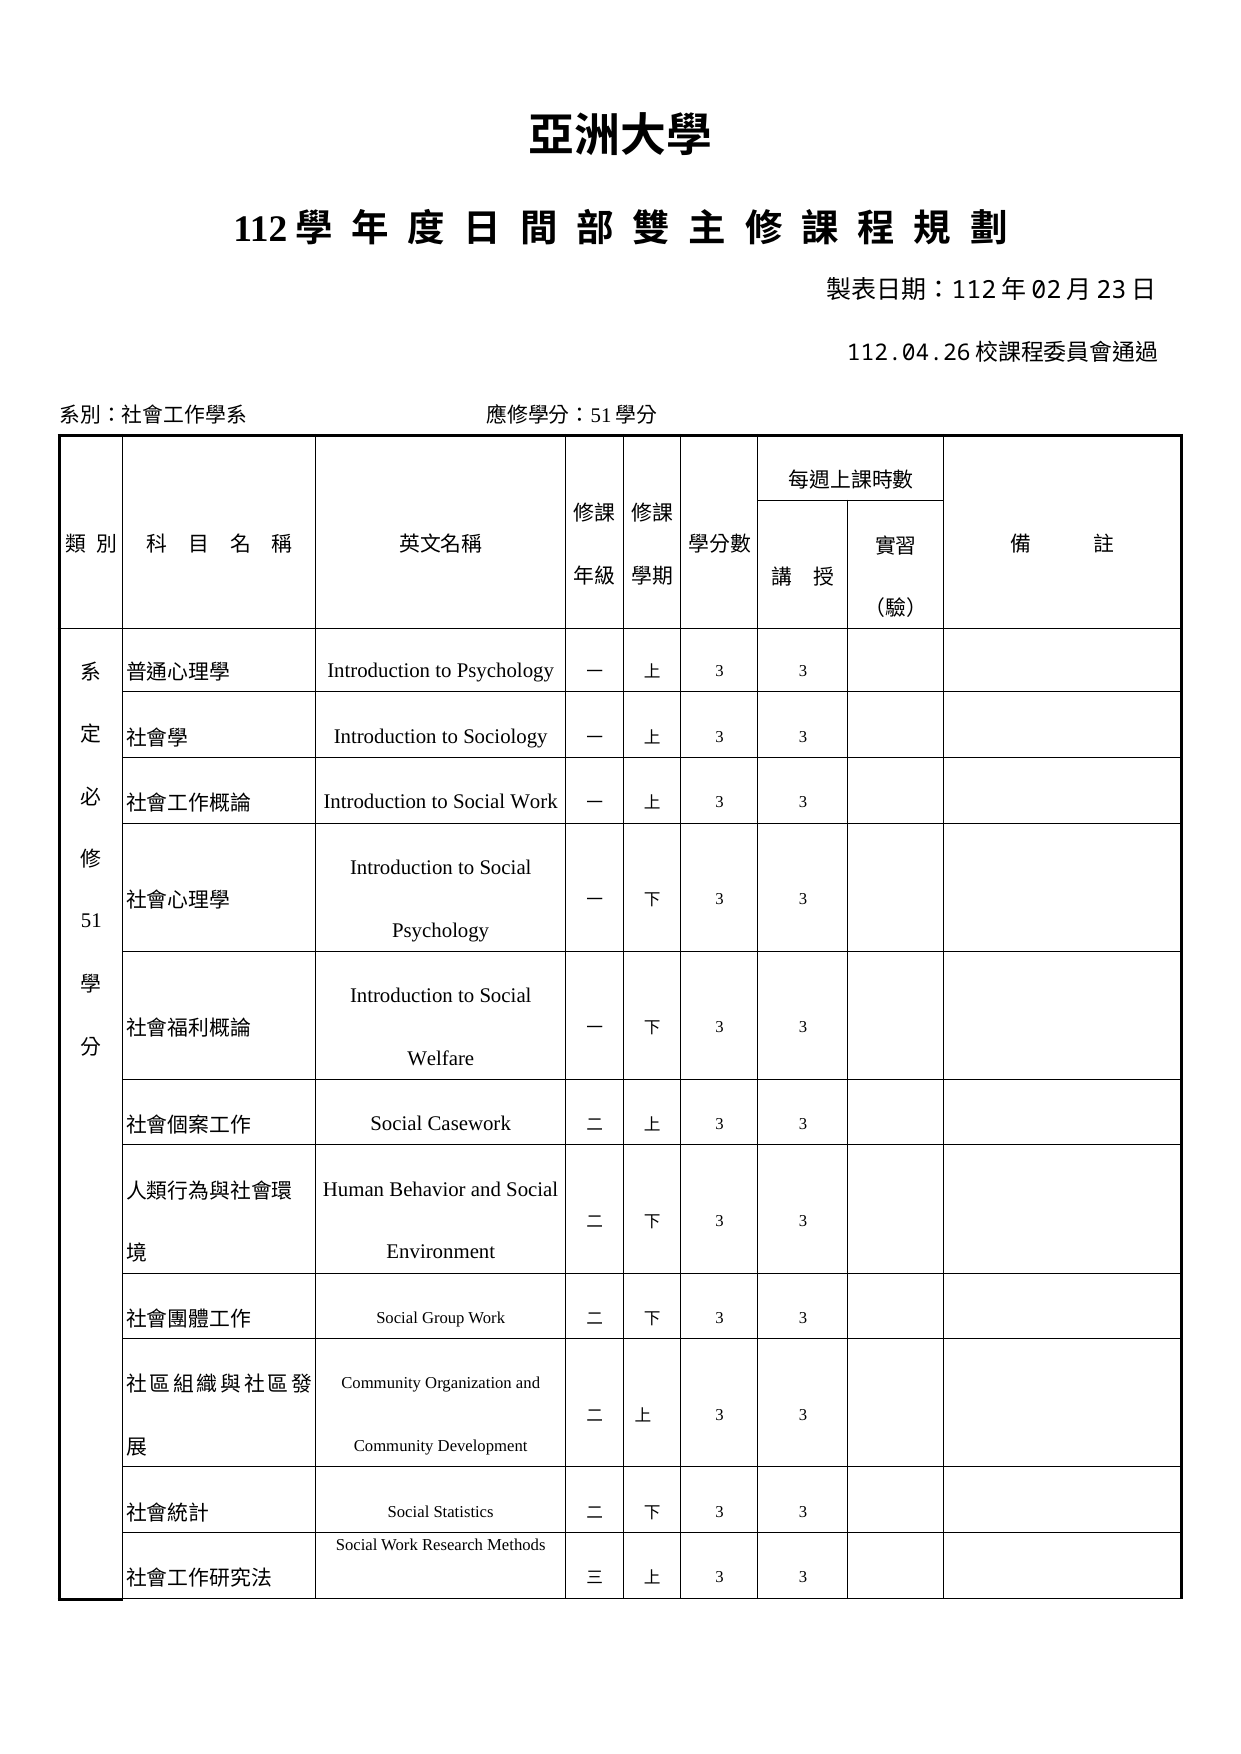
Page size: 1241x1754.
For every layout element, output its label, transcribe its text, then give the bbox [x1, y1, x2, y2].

table_cell 社會工作概論 [123, 758, 315, 822]
table_cell Social Group Work [316, 1274, 565, 1338]
table_cell 下 [624, 1467, 680, 1532]
table_cell Introduction to Social Psychology [316, 824, 565, 951]
table_cell [944, 824, 1180, 951]
table_cell 3 [681, 1533, 757, 1597]
table_cell [944, 1533, 1180, 1597]
table_cell 3 [681, 1274, 757, 1338]
table_cell 一 [566, 824, 623, 951]
table_cell Social Casework [316, 1080, 565, 1144]
table_cell [944, 758, 1180, 822]
table_cell 二 [566, 1145, 623, 1272]
table_cell [944, 952, 1180, 1079]
table_cell 社會團體工作 [123, 1274, 315, 1338]
table_cell [848, 1274, 943, 1338]
table_cell 上 [624, 629, 680, 691]
table_cell 社區組織與社區發展 [123, 1339, 315, 1466]
table_cell 3 [681, 1145, 757, 1272]
table_cell [848, 1339, 943, 1466]
table_header 學分數 [681, 437, 757, 628]
table_cell 一 [566, 692, 623, 757]
table_header 類 別 [61, 437, 122, 628]
table_cell 下 [624, 1274, 680, 1338]
table_cell 一 [566, 952, 623, 1079]
text 系別：社會工作學系 應修學分：51學分 [59, 371, 1181, 434]
table_cell Introduction to Psychology [316, 629, 565, 691]
table_cell [848, 692, 943, 757]
text 112.04.26校課程委員會通過 [51, 309, 1158, 371]
table_cell Community Organization and Community Development [316, 1339, 565, 1466]
table_header 科 目 名 稱 [123, 437, 315, 628]
table_header 修課學期 [624, 437, 680, 628]
table_cell 普通心理學 [123, 629, 315, 691]
table_cell Introduction to Social Work [316, 758, 565, 822]
table_cell 社會個案工作 [123, 1080, 315, 1144]
table_cell 3 [758, 824, 847, 951]
table_cell 二 [566, 1080, 623, 1144]
table_cell [944, 1339, 1180, 1466]
table_cell 下 [624, 1145, 680, 1272]
table_cell Social Statistics [316, 1467, 565, 1532]
text 112學 年 度 日 間 部 雙 主 修 課 程 規 劃 [59, 184, 1181, 246]
table_cell [944, 1080, 1180, 1144]
table_cell 3 [758, 1339, 847, 1466]
table_cell 人類行為與社會環境 [123, 1145, 315, 1272]
table_cell [848, 952, 943, 1079]
table_cell 3 [758, 1533, 847, 1597]
table_cell Introduction to Social Welfare [316, 952, 565, 1079]
table_cell 上 [624, 758, 680, 822]
table_cell 三 [566, 1533, 623, 1597]
table_cell 上 [624, 1533, 680, 1597]
table_cell Social Work Research Methods [316, 1533, 565, 1597]
table_cell 3 [681, 629, 757, 691]
table_cell 二 [566, 1467, 623, 1532]
table_cell 上 [624, 1339, 680, 1466]
table_cell Human Behavior and Social Environment [316, 1145, 565, 1272]
table_header 每週上課時數 [758, 437, 943, 499]
table_cell 3 [681, 952, 757, 1079]
table_cell 二 [566, 1339, 623, 1466]
table_cell Introduction to Sociology [316, 692, 565, 757]
table_cell 社會工作研究法 [123, 1533, 315, 1597]
table_cell [848, 1533, 943, 1597]
table_cell [848, 1467, 943, 1532]
table_cell 系 定 必 修 51 學 分 [61, 629, 122, 1597]
table_cell [848, 1080, 943, 1144]
table_cell [944, 692, 1180, 757]
table_cell 3 [681, 1467, 757, 1532]
table_cell [944, 1274, 1180, 1338]
table_cell 二 [566, 1274, 623, 1338]
table_cell 3 [758, 952, 847, 1079]
table_cell 3 [758, 758, 847, 822]
table_cell 3 [758, 1467, 847, 1532]
table_cell 3 [758, 629, 847, 691]
table_cell [848, 758, 943, 822]
table_header 備 註 [944, 437, 1180, 628]
text 製表日期：112年02月23日 [51, 246, 1156, 309]
table_header 英文名稱 [316, 437, 565, 628]
table_cell 3 [758, 1080, 847, 1144]
table_cell 上 [624, 692, 680, 757]
table_cell 社會心理學 [123, 824, 315, 951]
table_cell 下 [624, 952, 680, 1079]
table_cell 3 [681, 1080, 757, 1144]
table_header 修課年級 [566, 437, 623, 628]
table_cell [944, 629, 1180, 691]
table_cell 上 [624, 1080, 680, 1144]
table_cell 3 [681, 1339, 757, 1466]
table_cell 社會統計 [123, 1467, 315, 1532]
table_cell 3 [758, 692, 847, 757]
table_cell [848, 629, 943, 691]
table_cell 3 [681, 824, 757, 951]
table_cell 3 [681, 692, 757, 757]
table_cell [944, 1145, 1180, 1272]
table_cell 一 [566, 629, 623, 691]
table_cell 社會學 [123, 692, 315, 757]
table_cell 下 [624, 824, 680, 951]
text 亞洲大學 [59, 59, 1181, 184]
table_cell 社會福利概論 [123, 952, 315, 1079]
table_cell [944, 1467, 1180, 1532]
table_cell 一 [566, 758, 623, 822]
table_cell 3 [681, 758, 757, 822]
table_cell [848, 824, 943, 951]
table_cell 3 [758, 1274, 847, 1338]
table_cell 講 授 [758, 501, 847, 628]
table_cell [848, 1145, 943, 1272]
table_cell 3 [758, 1145, 847, 1272]
table_cell 實習（驗） [848, 501, 943, 628]
